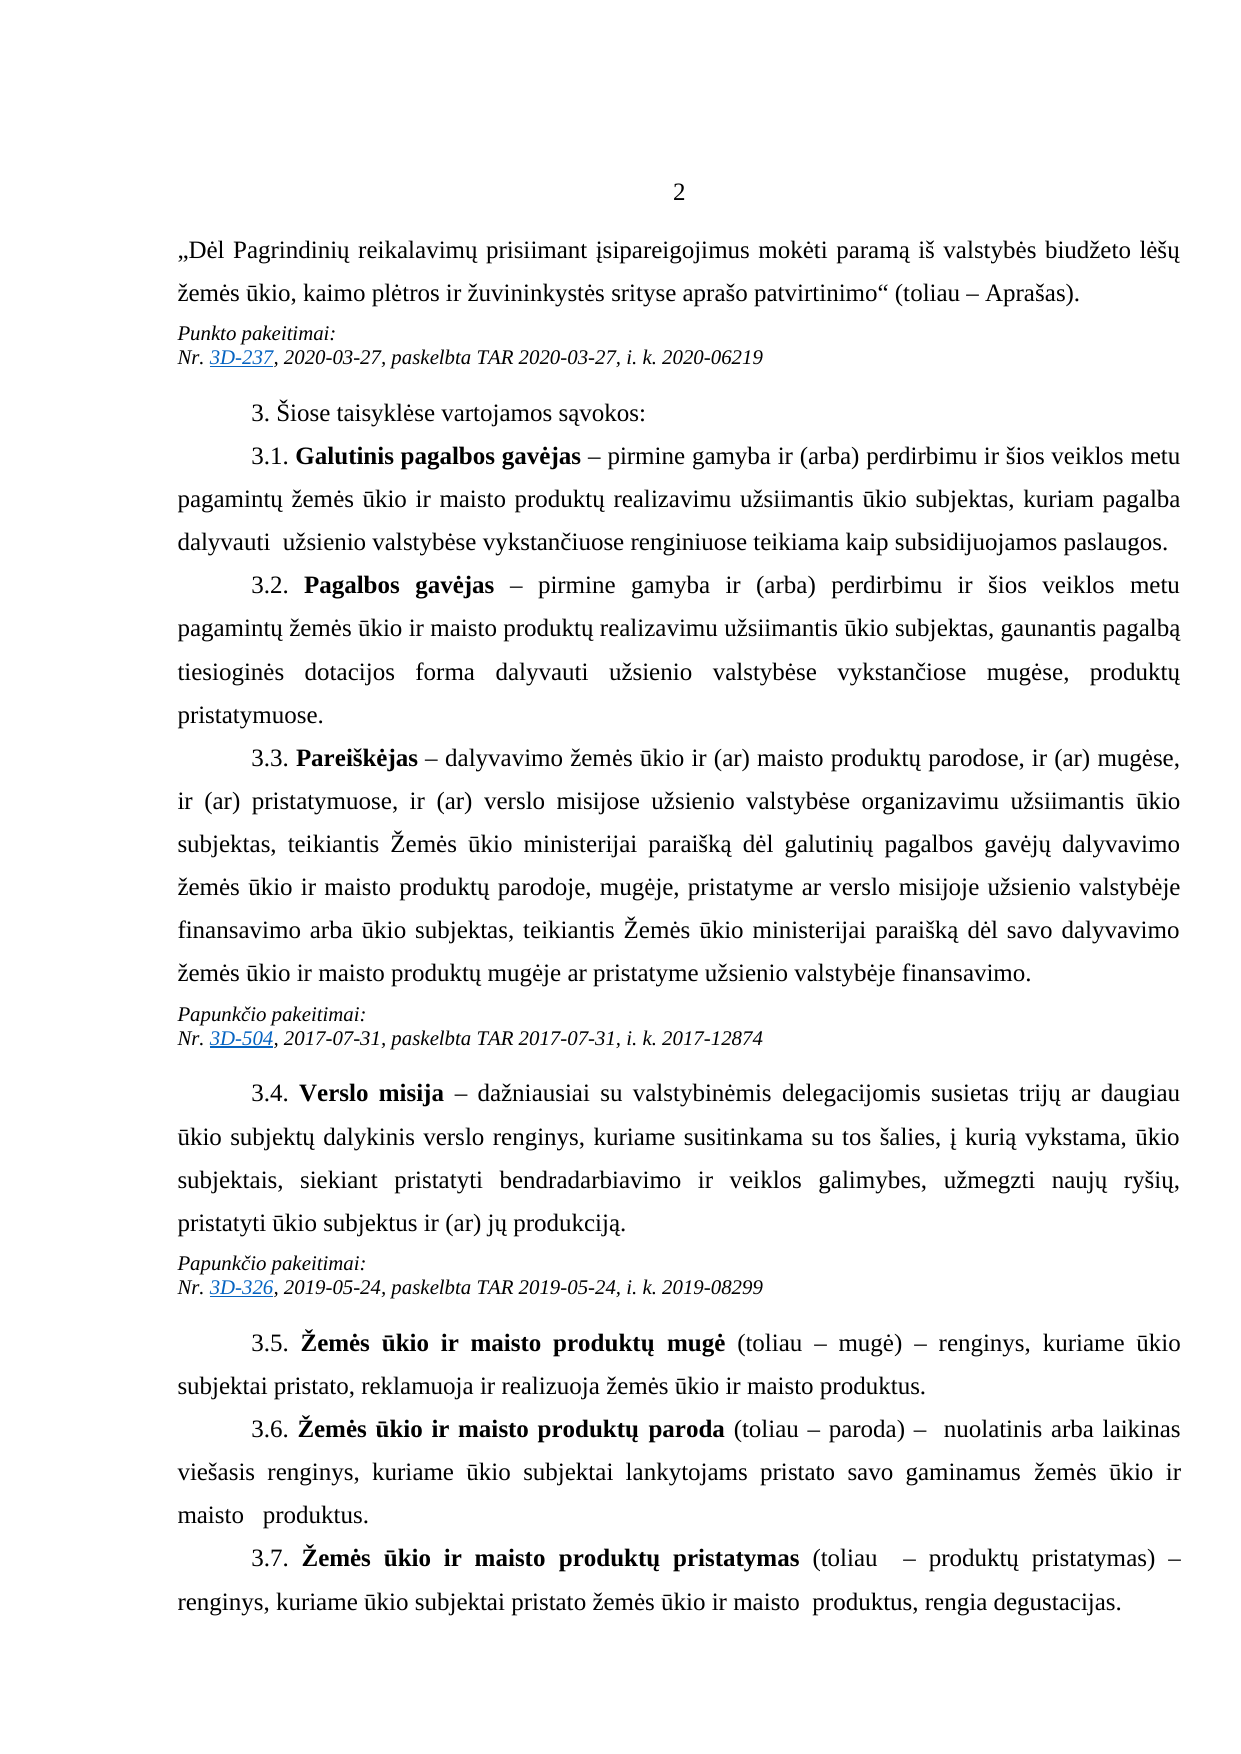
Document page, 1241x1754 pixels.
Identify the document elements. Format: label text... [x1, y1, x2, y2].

text Nr. 3D-504, 2017-07-31, paskelbta TAR 2017-07-31, i. k. 2017-12874 [177, 1026, 1181, 1050]
text 3.3. Pareiškėjas – dalyvavimo žemės ūkio ir (ar) maisto produktų parodose, ir (ar) mugėse, ir (ar) pristatymuose, ir (ar) verslo misijose užsienio valstybėse organizavimu užsiimantis ūkio subjektas, teikiantis Žemės ūkio ministerijai paraišką dėl galutinių pagalbos gavėjų dalyvavimo žemės ūkio ir maisto produktų parodoje, mugėje, pristatyme ar verslo misijoje užsienio valstybėje finansavimo arba ūkio subjektas, teikiantis Žemės ūkio ministerijai paraišką dėl savo dalyvavimo žemės ūkio ir maisto produktų mugėje ar pristatyme užsienio valstybėje finansavimo. [177, 743, 1181, 987]
text 3.1. Galutinis pagalbos gavėjas – pirmine gamyba ir (arba) perdirbimu ir šios veiklos metu pagamintų žemės ūkio ir maisto produktų realizavimu užsiimantis ūkio subjektas, kuriam pagalba dalyvauti užsienio valstybėse vykstančiuose renginiuose teikiama kaip subsidijuojamos paslaugos. [177, 441, 1181, 556]
text Papunkčio pakeitimai: [177, 1251, 1181, 1275]
text 3.5. Žemės ūkio ir maisto produktų mugė (toliau – mugė) – renginys, kuriame ūkio subjektai pristato, reklamuoja ir realizuoja žemės ūkio ir maisto produktus. [177, 1328, 1181, 1400]
text Punkto pakeitimai: [177, 321, 1181, 345]
text Nr. 3D-326, 2019-05-24, paskelbta TAR 2019-05-24, i. k. 2019-08299 [177, 1275, 1181, 1299]
text 3.6. Žemės ūkio ir maisto produktų paroda (toliau – paroda) – nuolatinis arba laikinas viešasis renginys, kuriame ūkio subjektai lankytojams pristato savo gaminamus žemės ūkio ir maisto produktus. [177, 1414, 1181, 1529]
text Papunkčio pakeitimai: [177, 1002, 1181, 1026]
text 3.7. Žemės ūkio ir maisto produktų pristatymas (toliau – produktų pristatymas) – renginys, kuriame ūkio subjektai pristato žemės ūkio ir maisto produktus, rengia degustacijas. [177, 1543, 1181, 1615]
text Nr. 3D-237, 2020-03-27, paskelbta TAR 2020-03-27, i. k. 2020-06219 [177, 345, 1181, 369]
text 3. Šiose taisyklėse vartojamos sąvokos: [177, 398, 1181, 427]
text „Dėl Pagrindinių reikalavimų prisiimant įsipareigojimus mokėti paramą iš valstybės biudžeto lėšų žemės ūkio, kaimo plėtros ir žuvininkystės srityse aprašo patvirtinimo“ (toliau – Aprašas). [177, 235, 1181, 307]
text 3.2. Pagalbos gavėjas – pirmine gamyba ir (arba) perdirbimu ir šios veiklos metu pagamintų žemės ūkio ir maisto produktų realizavimu užsiimantis ūkio subjektas, gaunantis pagalbą tiesioginės dotacijos forma dalyvauti užsienio valstybėse vykstančiose mugėse, produktų pristatymuose. [177, 570, 1181, 728]
text 3.4. Verslo misija – dažniausiai su valstybinėmis delegacijomis susietas trijų ar daugiau ūkio subjektų dalykinis verslo renginys, kuriame susitinkama su tos šalies, į kurią vykstama, ūkio subjektais, siekiant pristatyti bendradarbiavimo ir veiklos galimybes, užmegzti naujų ryšių, pristatyti ūkio subjektus ir (ar) jų produkciją. [177, 1078, 1181, 1237]
